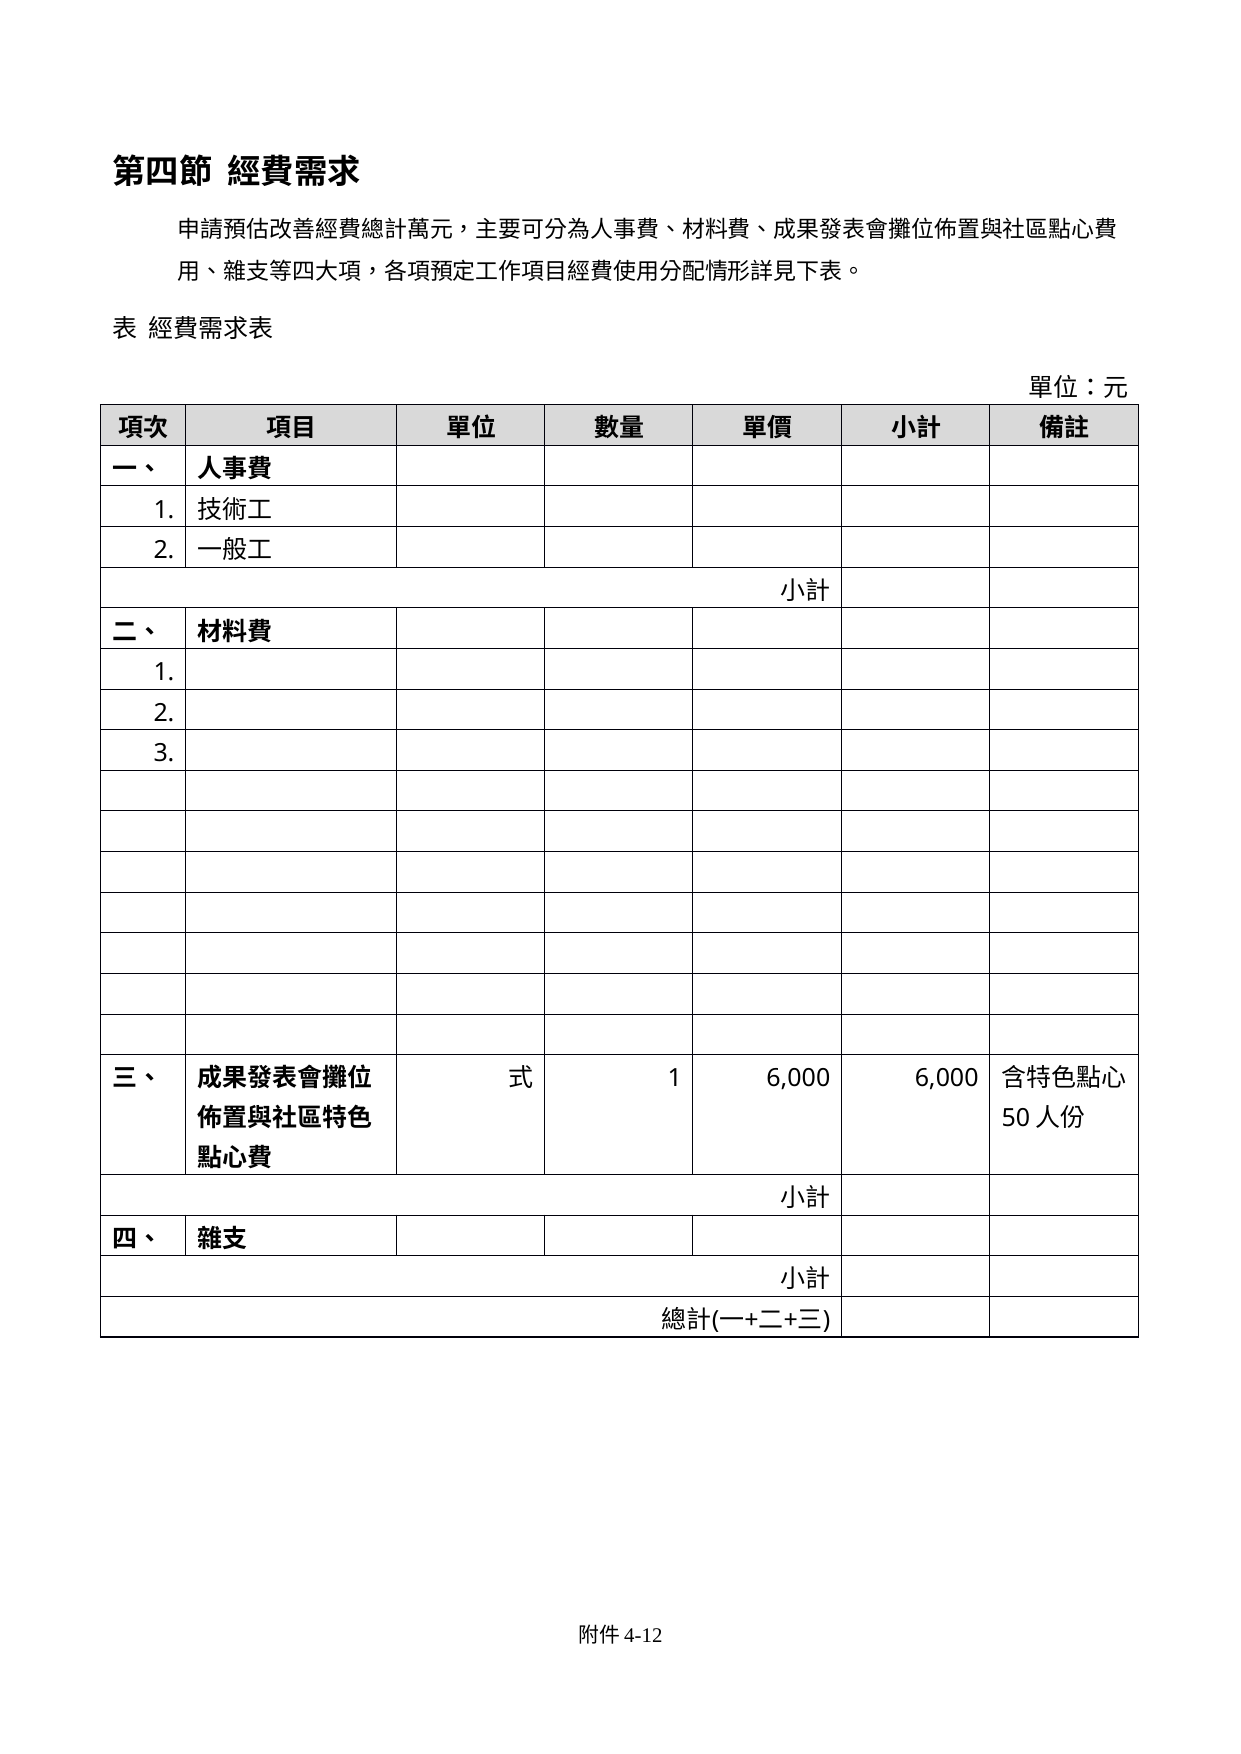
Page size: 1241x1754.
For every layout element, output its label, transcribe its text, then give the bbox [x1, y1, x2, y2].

table_cell [990, 852, 1138, 892]
table_cell [990, 486, 1138, 526]
table_cell [990, 1256, 1138, 1296]
table_cell 2. [101, 527, 185, 567]
table_cell [186, 771, 396, 810]
table_cell [545, 974, 692, 1013]
text 表 經費需求表 [112, 306, 1159, 346]
table_cell [693, 608, 841, 648]
table_cell [693, 852, 841, 892]
table_cell [101, 893, 185, 932]
table_cell [842, 1175, 989, 1214]
table_cell 6,000 [693, 1055, 841, 1174]
table_cell [545, 527, 692, 567]
table_cell [990, 1175, 1138, 1214]
table_cell 一、 [101, 446, 185, 485]
table_header 備註 [990, 405, 1138, 445]
table_cell [842, 690, 989, 729]
table_cell [545, 486, 692, 526]
table_cell [397, 933, 544, 973]
table_cell [842, 1015, 989, 1054]
table_cell [397, 608, 544, 648]
table_cell [545, 446, 692, 485]
table_cell [545, 1015, 692, 1054]
table_cell [545, 690, 692, 729]
table_cell 人事費 [186, 446, 396, 485]
table_cell [842, 852, 989, 892]
table_cell [397, 527, 544, 567]
table_header 項次 [101, 405, 185, 445]
table_header 項目 [186, 405, 396, 445]
table_cell [842, 811, 989, 851]
table_cell [842, 730, 989, 770]
table_cell [693, 730, 841, 770]
table_cell [842, 608, 989, 648]
table_cell 二、 [101, 608, 185, 648]
table_cell [990, 893, 1138, 932]
table_cell [693, 649, 841, 688]
table_cell 1. [101, 649, 185, 688]
table_cell [990, 568, 1138, 607]
table_cell [101, 852, 185, 892]
table_cell [693, 446, 841, 485]
table_cell 3. [101, 730, 185, 770]
table_cell [990, 1015, 1138, 1054]
table_cell [545, 730, 692, 770]
table_cell [101, 811, 185, 851]
table_cell [397, 771, 544, 810]
table_cell [990, 974, 1138, 1013]
table_cell [101, 771, 185, 810]
table_cell [397, 486, 544, 526]
table_cell 材料費 [186, 608, 396, 648]
table_cell [693, 1216, 841, 1255]
table_cell [545, 852, 692, 892]
table_cell 小計 [101, 1256, 841, 1296]
table_header 小計 [842, 405, 989, 445]
table_cell [545, 933, 692, 973]
table_cell 成果發表會攤位佈置與社區特色點心費 [186, 1055, 396, 1174]
table_cell [186, 1015, 396, 1054]
table_cell [545, 649, 692, 688]
table_cell 小計 [101, 568, 841, 607]
table_cell [186, 649, 396, 688]
table_cell 含特色點心50人份 [990, 1055, 1138, 1174]
table_cell [397, 1216, 544, 1255]
table_cell [545, 893, 692, 932]
table_cell [842, 446, 989, 485]
table_cell 總計(一+二+三) [101, 1297, 841, 1336]
table_cell [990, 690, 1138, 729]
table_cell 2. [101, 690, 185, 729]
table_cell [186, 690, 396, 729]
table_cell [545, 608, 692, 648]
table_cell [397, 893, 544, 932]
table_cell [693, 811, 841, 851]
table_cell [545, 1216, 692, 1255]
table_cell [397, 852, 544, 892]
table_header 數量 [545, 405, 692, 445]
table_cell [693, 486, 841, 526]
table_cell [101, 974, 185, 1013]
table_cell [186, 852, 396, 892]
table_cell [842, 527, 989, 567]
text 第四節 經費需求 [112, 150, 1128, 192]
table_cell [842, 649, 989, 688]
table_cell [842, 486, 989, 526]
table_cell [693, 893, 841, 932]
table_cell [990, 527, 1138, 567]
table_cell [101, 933, 185, 973]
table_cell [186, 974, 396, 1013]
table_cell [990, 446, 1138, 485]
table_cell [397, 811, 544, 851]
table_cell [693, 933, 841, 973]
table_cell 四、 [101, 1216, 185, 1255]
table_cell [693, 527, 841, 567]
table_cell [990, 933, 1138, 973]
table_cell 6,000 [842, 1055, 989, 1174]
table_cell [397, 974, 544, 1013]
text 單位：元 [112, 364, 1128, 404]
table_cell [990, 649, 1138, 688]
table_cell [842, 893, 989, 932]
table_cell [693, 771, 841, 810]
table_cell [990, 771, 1138, 810]
table_cell 技術工 [186, 486, 396, 526]
table_cell [842, 1297, 989, 1336]
table_cell [842, 1216, 989, 1255]
table_header 單位 [397, 405, 544, 445]
table_cell 一般工 [186, 527, 396, 567]
table_cell [990, 1216, 1138, 1255]
table_cell [545, 811, 692, 851]
table_cell [101, 1015, 185, 1054]
table_cell [990, 811, 1138, 851]
table_cell [186, 893, 396, 932]
table_cell [693, 974, 841, 1013]
table_cell [397, 649, 544, 688]
text 申請預估改善經費總計萬元，主要可分為人事費、材料費、成果發表會攤位佈置與社區點心費用、雜支等四大項，各項預定工作項目經費使用分配情形詳見下表。 [178, 204, 1128, 287]
table_cell [990, 1297, 1138, 1336]
table_cell [842, 1256, 989, 1296]
table_cell 小計 [101, 1175, 841, 1214]
table_cell 三、 [101, 1055, 185, 1174]
table_cell 式 [397, 1055, 544, 1174]
table_cell [186, 730, 396, 770]
table_cell 1. [101, 486, 185, 526]
table_cell [397, 446, 544, 485]
table_cell [990, 608, 1138, 648]
table_cell [186, 811, 396, 851]
table_cell [397, 1015, 544, 1054]
table_cell 雜支 [186, 1216, 396, 1255]
table_cell [397, 730, 544, 770]
table_cell [693, 690, 841, 729]
table_cell [842, 933, 989, 973]
table_cell [990, 730, 1138, 770]
table_cell [186, 933, 396, 973]
table_cell [842, 568, 989, 607]
table_cell [842, 771, 989, 810]
table_header 單價 [693, 405, 841, 445]
table_cell [545, 771, 692, 810]
table_cell [842, 974, 989, 1013]
table_cell [693, 1015, 841, 1054]
table_cell [397, 690, 544, 729]
table_cell 1 [545, 1055, 692, 1174]
